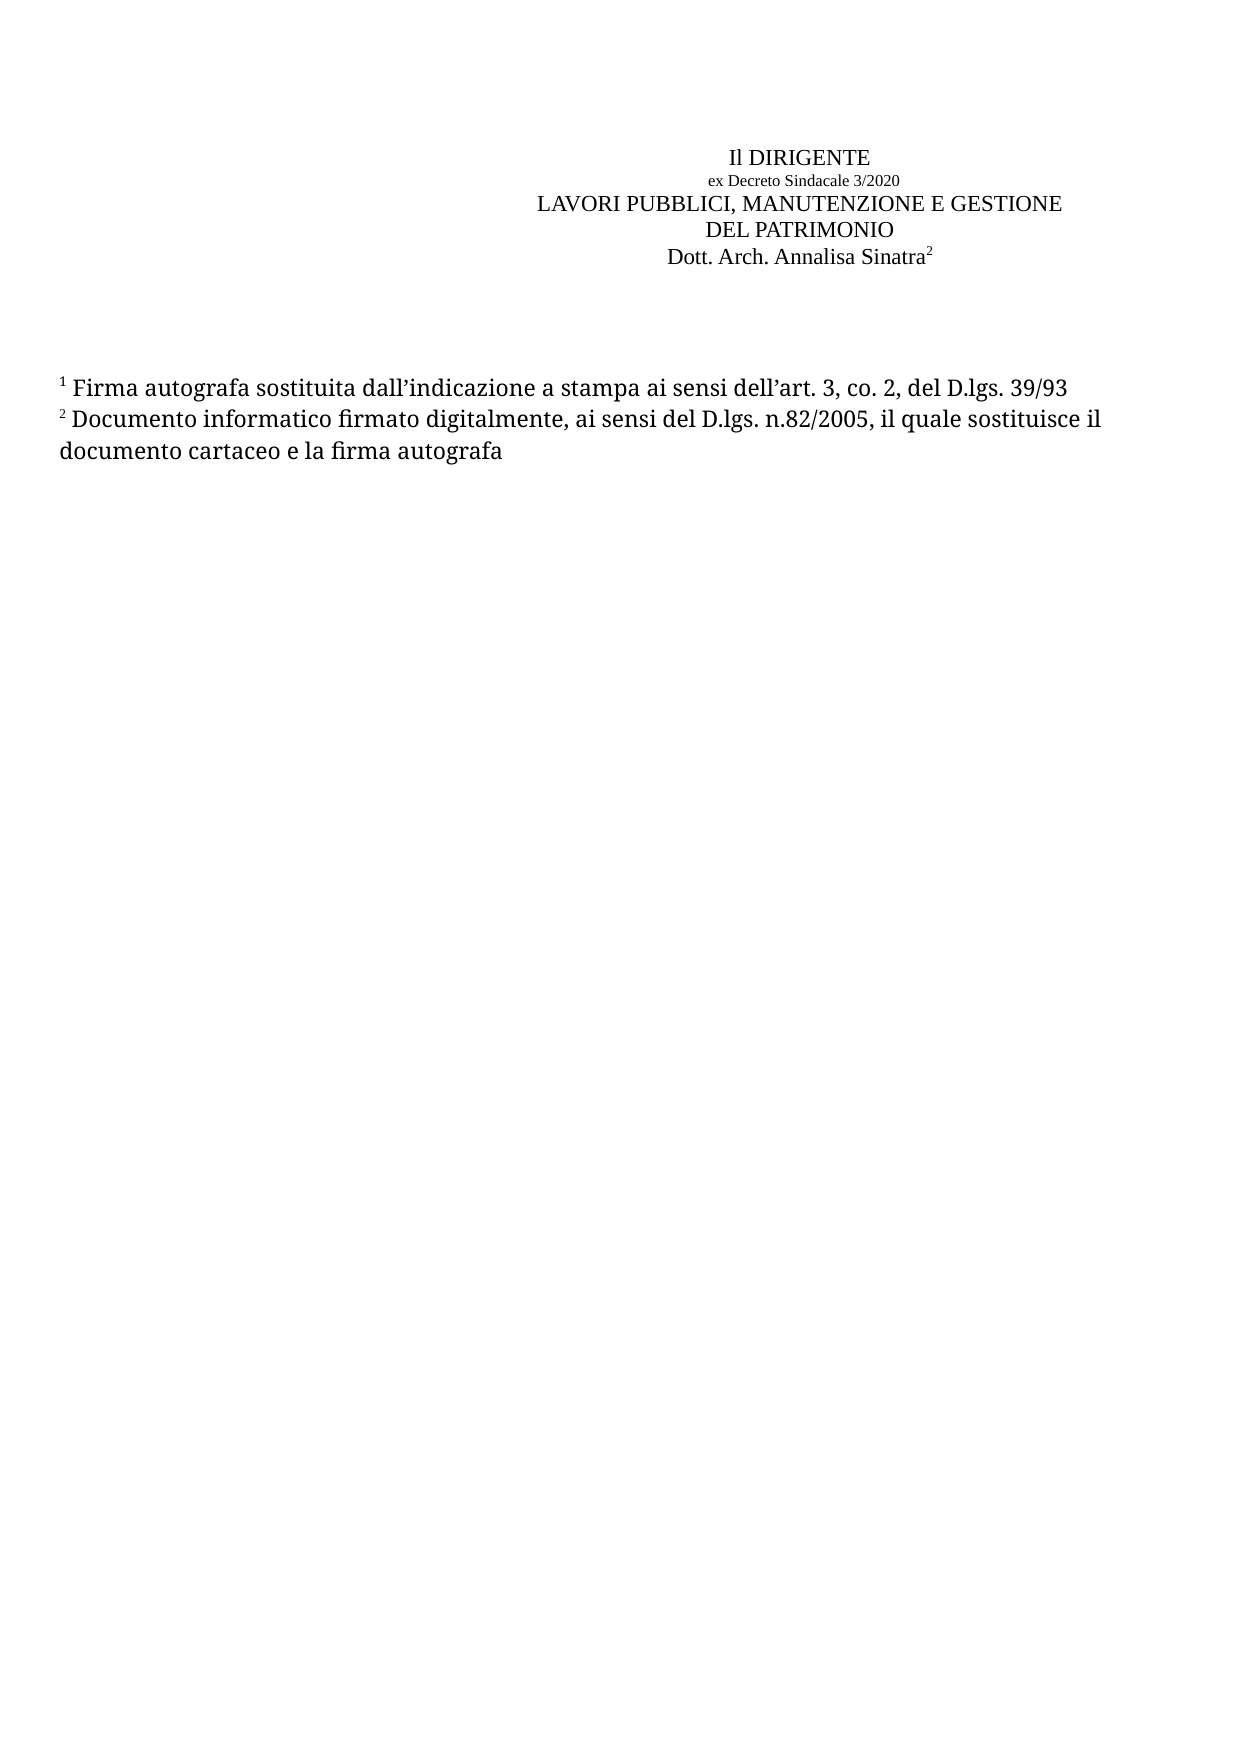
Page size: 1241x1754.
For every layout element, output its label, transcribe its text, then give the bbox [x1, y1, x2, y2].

table_cell ex Decreto Sindacale 3/2020 [509, 171, 1090, 190]
table_cell Dott. Arch. Annalisa Sinatra2 [509, 243, 1090, 269]
table_cell [509, 269, 1090, 293]
table_header Il DIRIGENTE [509, 145, 1090, 171]
table_cell LAVORI PUBBLICI, MANUTENZIONE E GESTIONE DEL PATRIMONIO [509, 190, 1090, 243]
text 1 Firma autografa sostituita dall’indicazione a stampa ai sensi dell’art. 3, co. 2, del D.lgs. 39/93 [59, 372, 1122, 403]
text 2 Documento informatico firmato digitalmente, ai sensi del D.lgs. n.82/2005, il quale sostituisce il documento cartaceo e la firma autografa [59, 403, 1122, 466]
